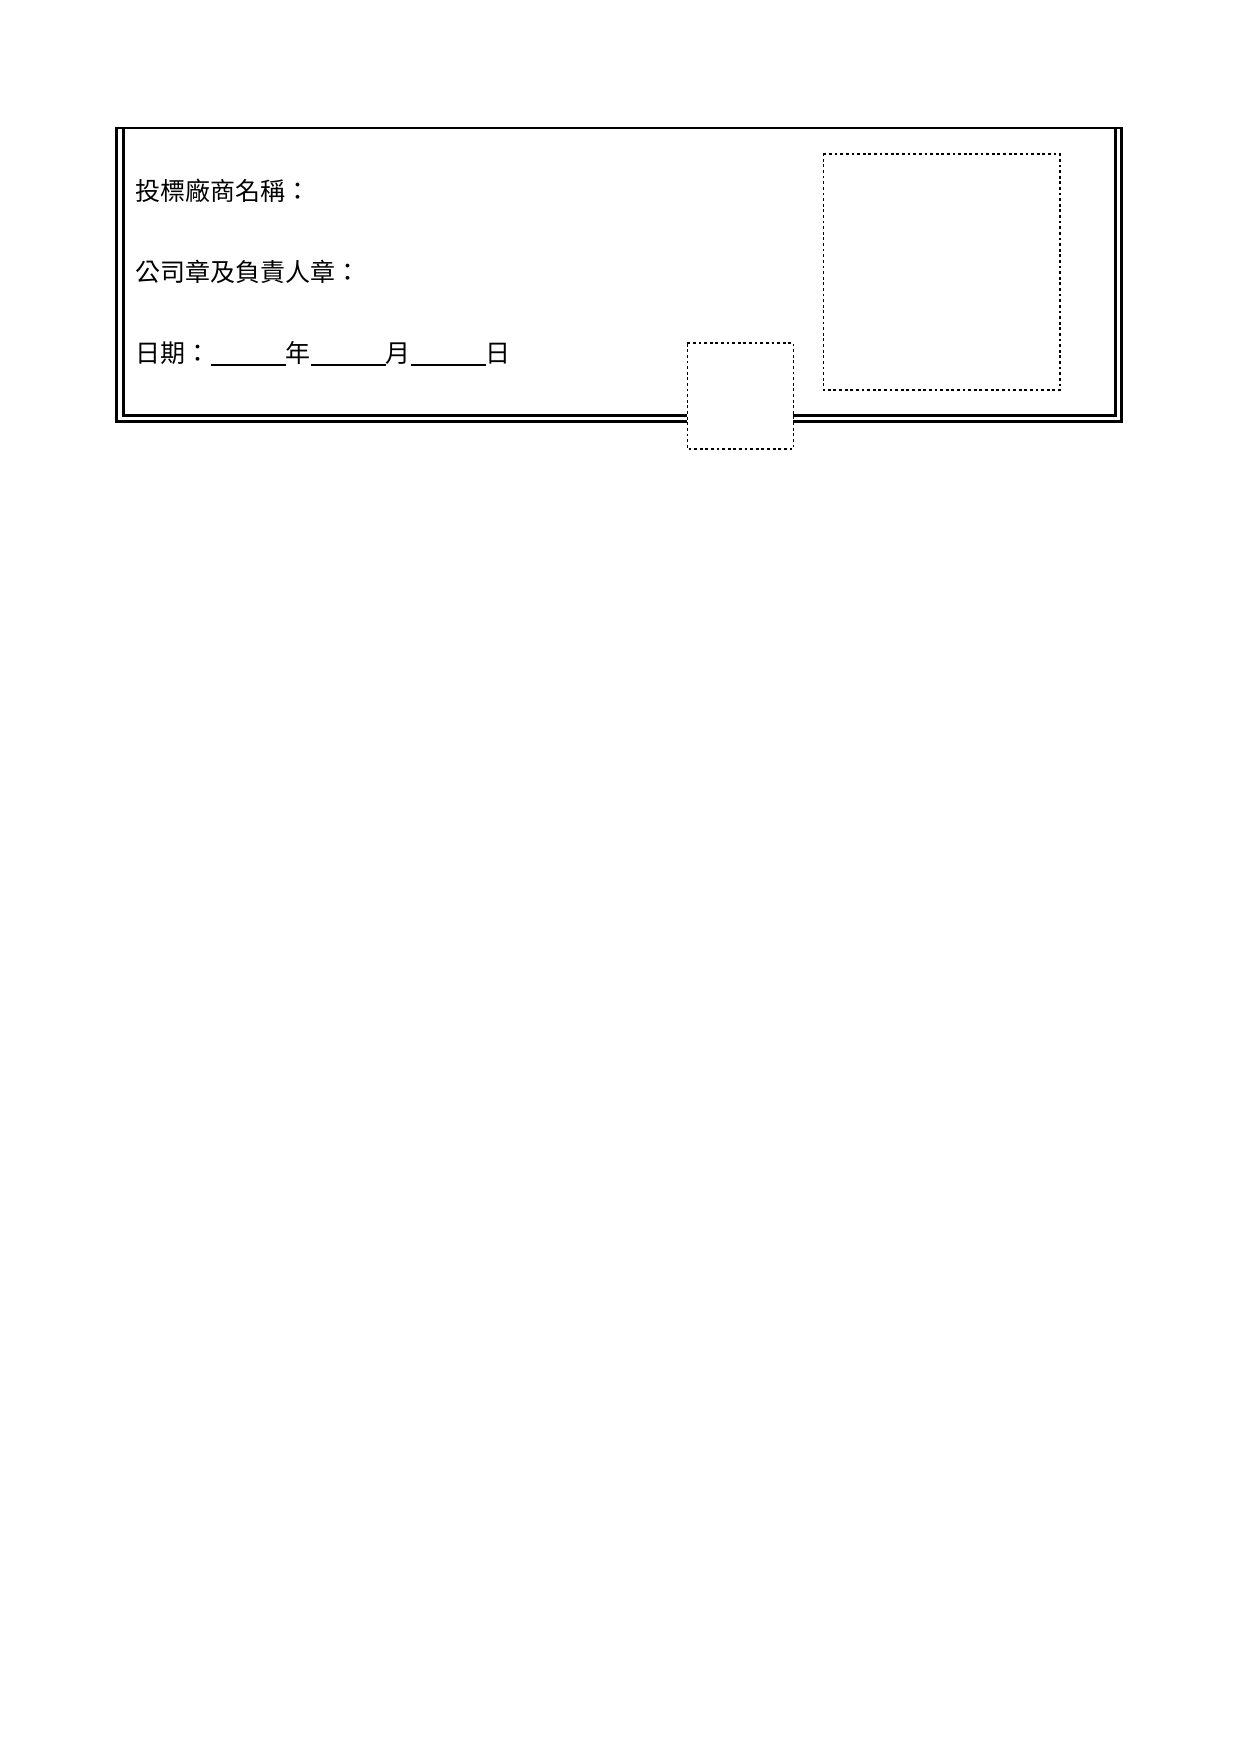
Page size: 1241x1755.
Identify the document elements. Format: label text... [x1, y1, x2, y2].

table_cell 投標廠商名稱： 公司章及負責人章： 日期： 年 月 日 [125, 129, 1114, 414]
